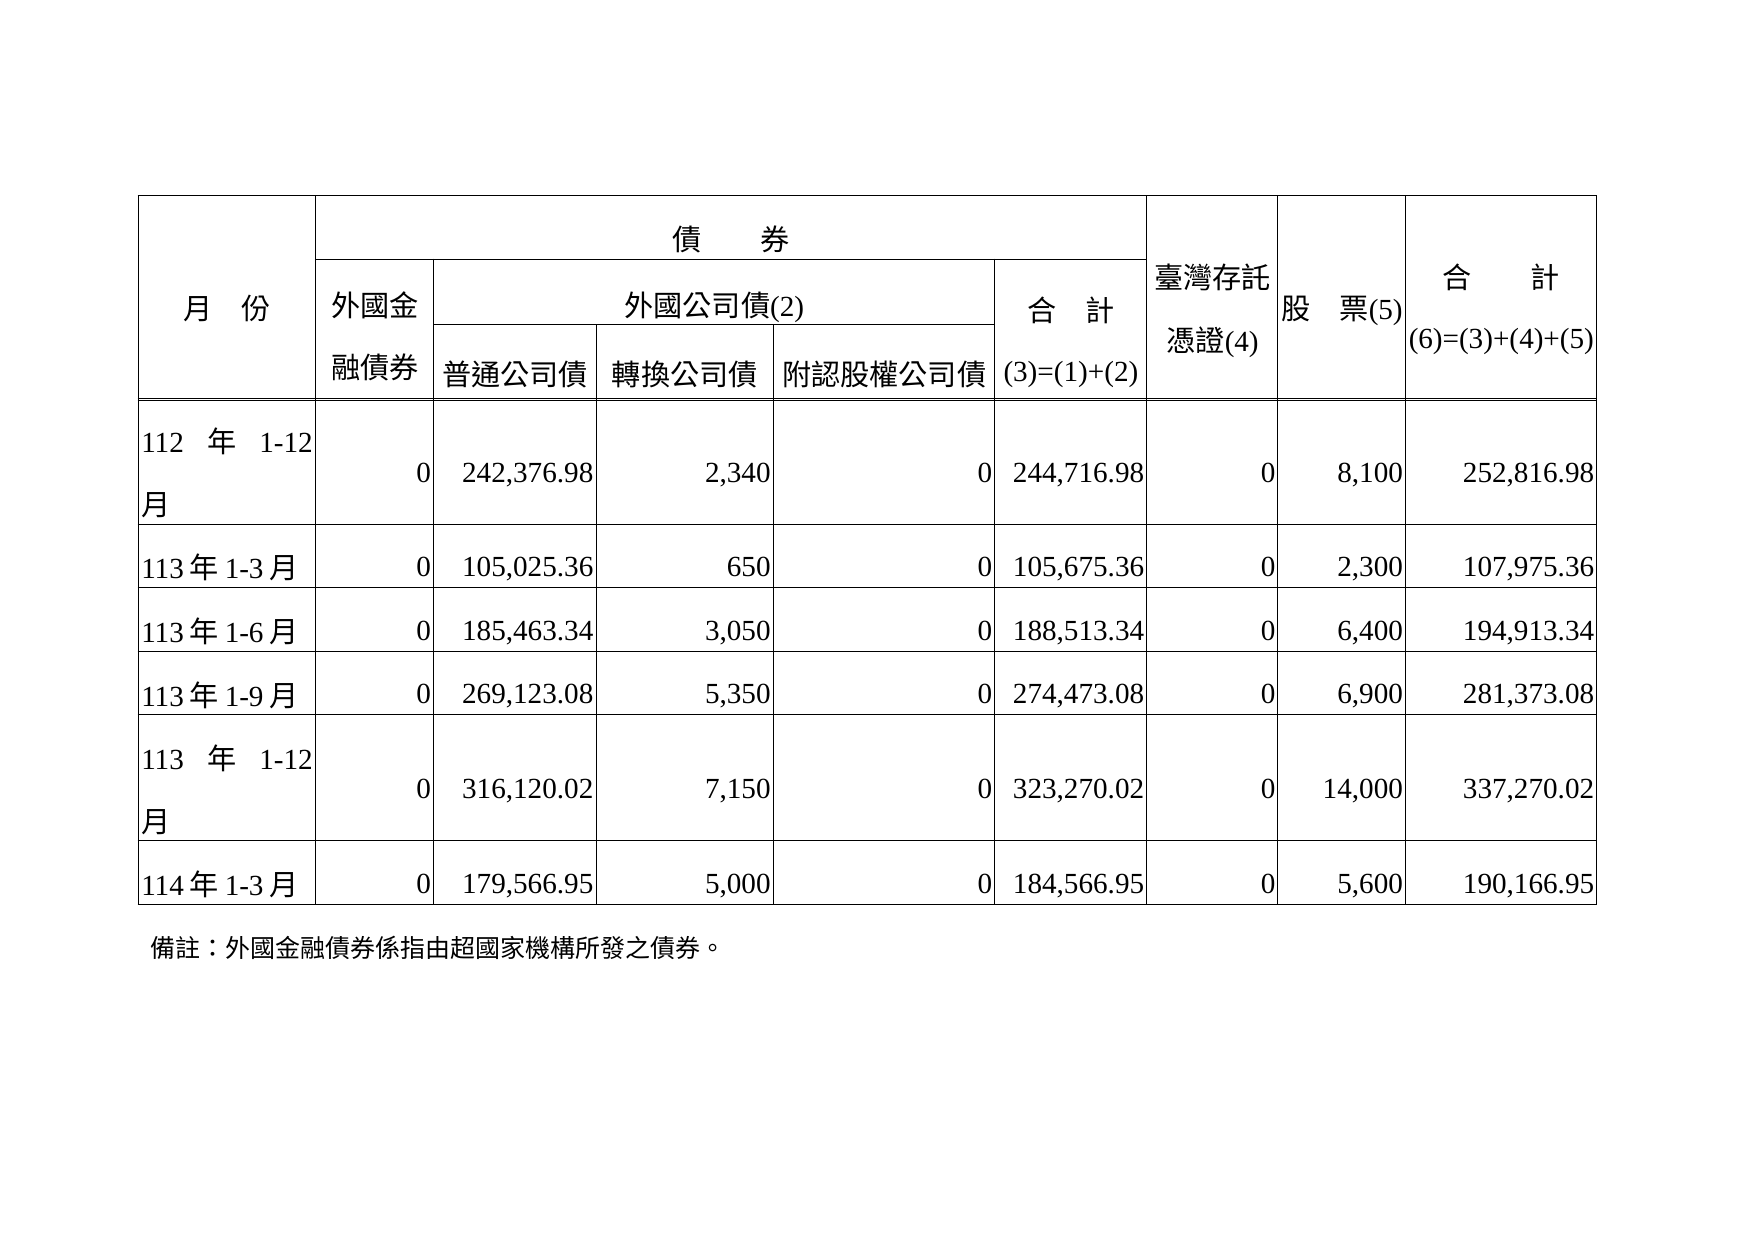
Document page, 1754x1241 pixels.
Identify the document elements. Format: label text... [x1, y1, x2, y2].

table_cell 外國公司債(2) [434, 260, 994, 324]
table_cell 185,463.34 [434, 588, 596, 651]
table_cell 5,600 [1278, 841, 1405, 904]
table_cell 0 [316, 525, 433, 587]
table_cell 6,400 [1278, 588, 1405, 651]
table_cell 105,025.36 [434, 525, 596, 587]
table_cell 合 計 (3)=(1)+(2) [995, 260, 1146, 397]
table_cell 113年1-6月 [139, 588, 315, 651]
table_cell 8,100 [1278, 401, 1405, 523]
table_cell 5,350 [597, 652, 773, 714]
table_cell 242,376.98 [434, 401, 596, 523]
table_cell 0 [316, 715, 433, 840]
table_cell 普通公司債 [434, 325, 596, 397]
table_cell 0 [1147, 652, 1277, 714]
table_cell 轉換公司債 [597, 325, 773, 397]
table_cell 2,300 [1278, 525, 1405, 587]
table_header 債 券 [316, 196, 1146, 258]
table_cell 0 [1147, 525, 1277, 587]
table_cell 190,166.95 [1406, 841, 1596, 904]
table_cell 2,340 [597, 401, 773, 523]
table_cell 650 [597, 525, 773, 587]
table_cell 3,050 [597, 588, 773, 651]
table_cell 316,120.02 [434, 715, 596, 840]
table_cell 113年1-12月 [139, 715, 315, 840]
table_cell 113年1-3月 [139, 525, 315, 587]
table_cell 269,123.08 [434, 652, 596, 714]
table_cell 179,566.95 [434, 841, 596, 904]
table_cell 112年1-12月 [139, 401, 315, 523]
table_cell 0 [1147, 588, 1277, 651]
table_cell 0 [1147, 401, 1277, 523]
table_cell 0 [774, 652, 994, 714]
table_cell 0 [316, 652, 433, 714]
table_cell 0 [774, 715, 994, 840]
table_cell 0 [316, 588, 433, 651]
table_cell 5,000 [597, 841, 773, 904]
table_cell 7,150 [597, 715, 773, 840]
table_cell 194,913.34 [1406, 588, 1596, 651]
table_cell 0 [774, 588, 994, 651]
table_cell 107,975.36 [1406, 525, 1596, 587]
text 備註：外國金融債券係指由超國家機構所發之債券。 [150, 905, 1604, 967]
table_cell 244,716.98 [995, 401, 1146, 523]
table_cell 6,900 [1278, 652, 1405, 714]
table_header 合 計(6)=(3)+(4)+(5) [1406, 196, 1596, 397]
table_cell 281,373.08 [1406, 652, 1596, 714]
table_cell 14,000 [1278, 715, 1405, 840]
table_cell 0 [316, 401, 433, 523]
table_header 月 份 [139, 196, 315, 397]
table_cell 114年1-3月 [139, 841, 315, 904]
table_cell 188,513.34 [995, 588, 1146, 651]
table_cell 0 [316, 841, 433, 904]
table_cell 113年1-9月 [139, 652, 315, 714]
table_cell 0 [774, 841, 994, 904]
table_cell 337,270.02 [1406, 715, 1596, 840]
table_cell 105,675.36 [995, 525, 1146, 587]
table_cell 0 [1147, 715, 1277, 840]
table_cell 184,566.95 [995, 841, 1146, 904]
table_header 股 票(5) [1278, 196, 1405, 397]
table_cell 274,473.08 [995, 652, 1146, 714]
table_cell 外國金融債券(1) [316, 260, 433, 397]
table_cell 附認股權公司債 [774, 325, 994, 397]
table_cell 252,816.98 [1406, 401, 1596, 523]
table_cell 0 [774, 525, 994, 587]
table_cell 0 [1147, 841, 1277, 904]
table_cell 323,270.02 [995, 715, 1146, 840]
table_cell 0 [774, 401, 994, 523]
table_header 臺灣存託憑證(4) [1147, 196, 1277, 397]
